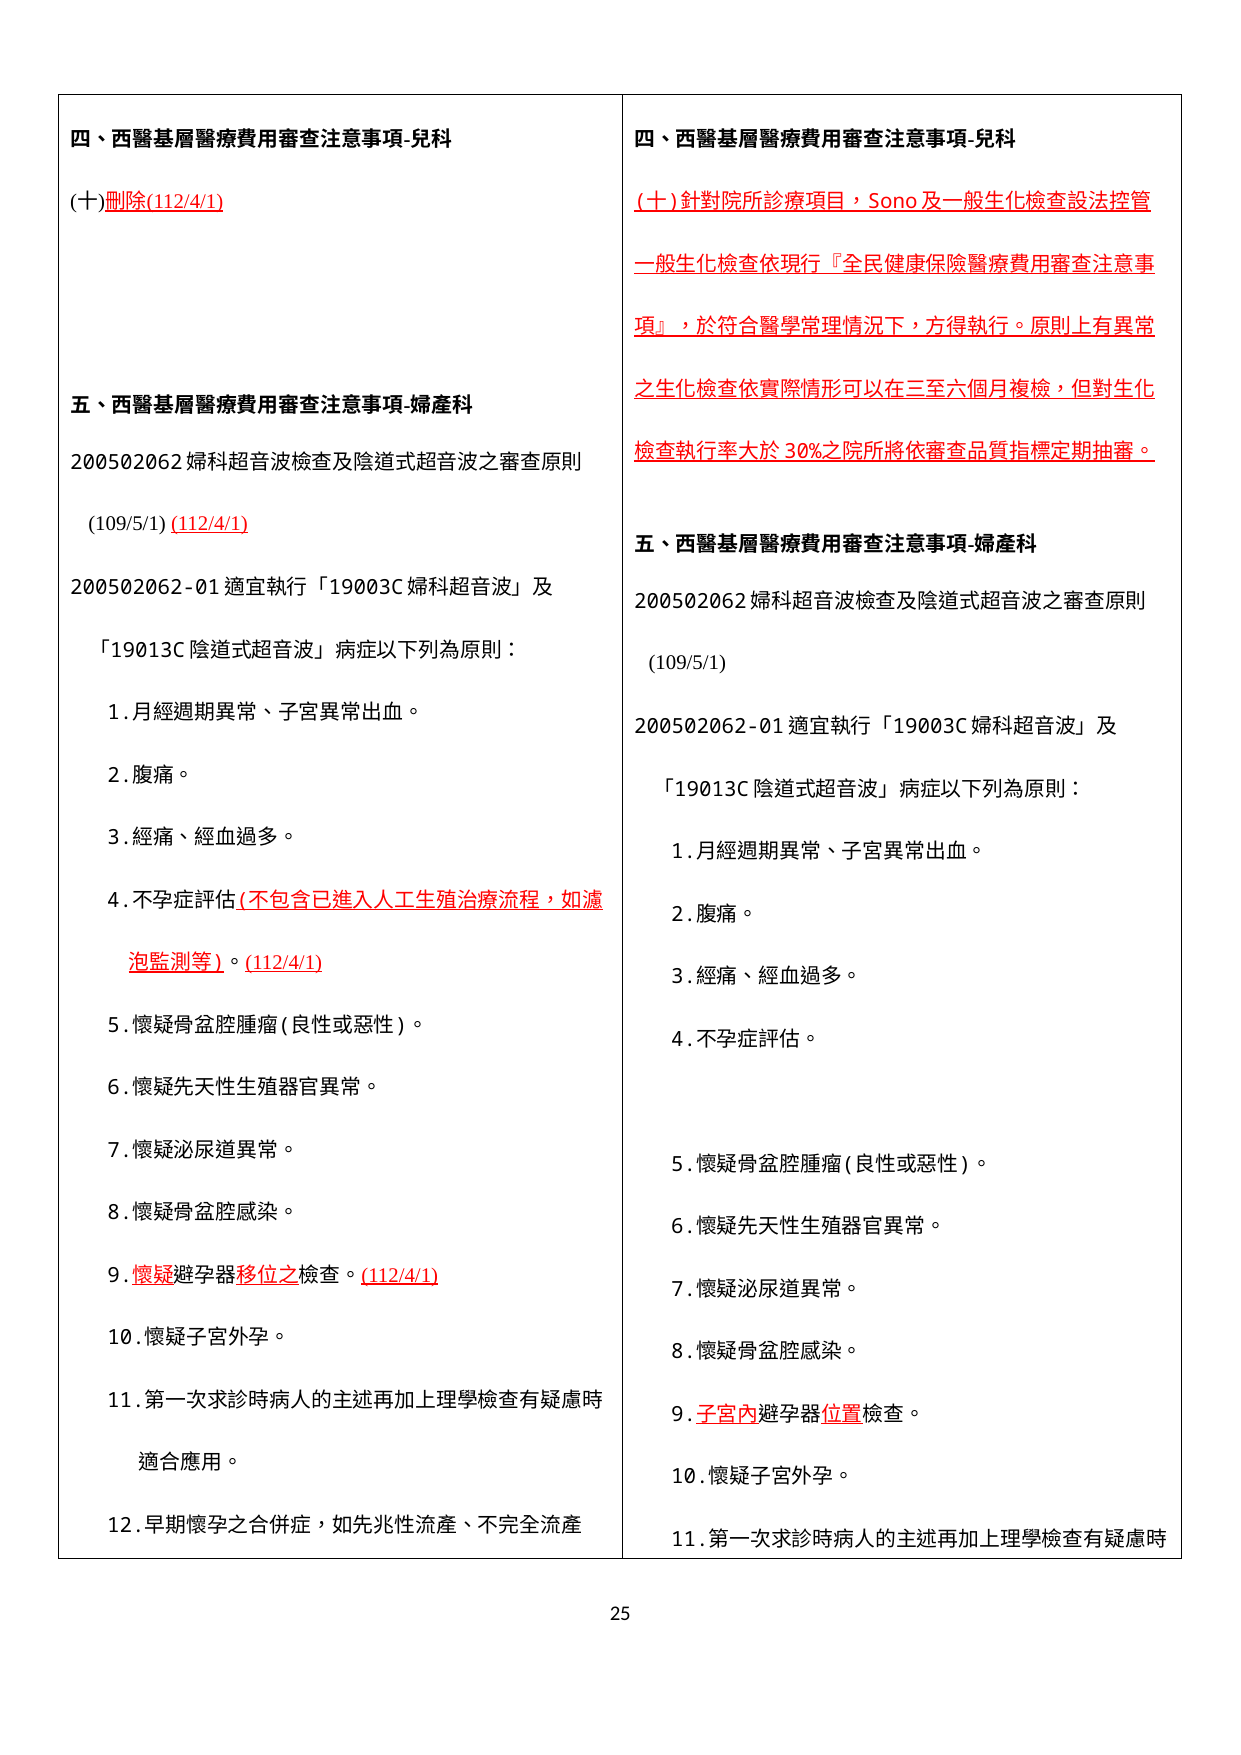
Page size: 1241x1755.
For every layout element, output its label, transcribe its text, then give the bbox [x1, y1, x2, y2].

table_cell 四、西醫基層醫療費用審查注意事項-兒科 (十)針對院所診療項目，Sono及一般生化檢查設法控管一般生化檢查依現行『全民健康保險醫療費用審查注意事項』，於符合醫學常理情況下，方得執行。原則上有異常之生化檢查依實際情形可以在三至六個月複檢，但對生化檢查執行率大於30%之院所將依審查品質指標定期抽審。 五、西醫基層醫療費用審查注意事項-婦產科 200502062婦科超音波檢查及陰道式超音波之審查原則 (109/5/1) 200502062-01適宜執行「19003C婦科超音波」及「19013C陰道式超音波」病症以下列為原則： 1.月經週期異常、子宮異常出血。 2.腹痛。 3.經痛、經血過多。 4.不孕症評估。 5.懷疑骨盆腔腫瘤(良性或惡性)。 6.懷疑先天性生殖器官異常。 7.懷疑泌尿道異常。 8.懷疑骨盆腔感染。 9.子宮內避孕器位置檢查。 10.懷疑子宮外孕。 11.第一次求診時病人的主述再加上理學檢查有疑慮時 [623, 95, 1181, 1558]
table_cell 四、西醫基層醫療費用審查注意事項-兒科 (十)刪除(112/4/1) 五、西醫基層醫療費用審查注意事項-婦產科 200502062婦科超音波檢查及陰道式超音波之審查原則 (109/5/1) (112/4/1) 200502062-01適宜執行「19003C婦科超音波」及「19013C陰道式超音波」病症以下列為原則： 1.月經週期異常、子宮異常出血。 2.腹痛。 3.經痛、經血過多。 4.不孕症評估(不包含已進入人工生殖治療流程，如濾泡監測等)。(112/4/1) 5.懷疑骨盆腔腫瘤(良性或惡性)。 6.懷疑先天性生殖器官異常。 7.懷疑泌尿道異常。 8.懷疑骨盆腔感染。 9.懷疑避孕器移位之檢查。(112/4/1) 10.懷疑子宮外孕。 11.第一次求診時病人的主述再加上理學檢查有疑慮時適合應用。 12.早期懷孕之合併症，如先兆性流產、不完全流產 [59, 95, 622, 1558]
